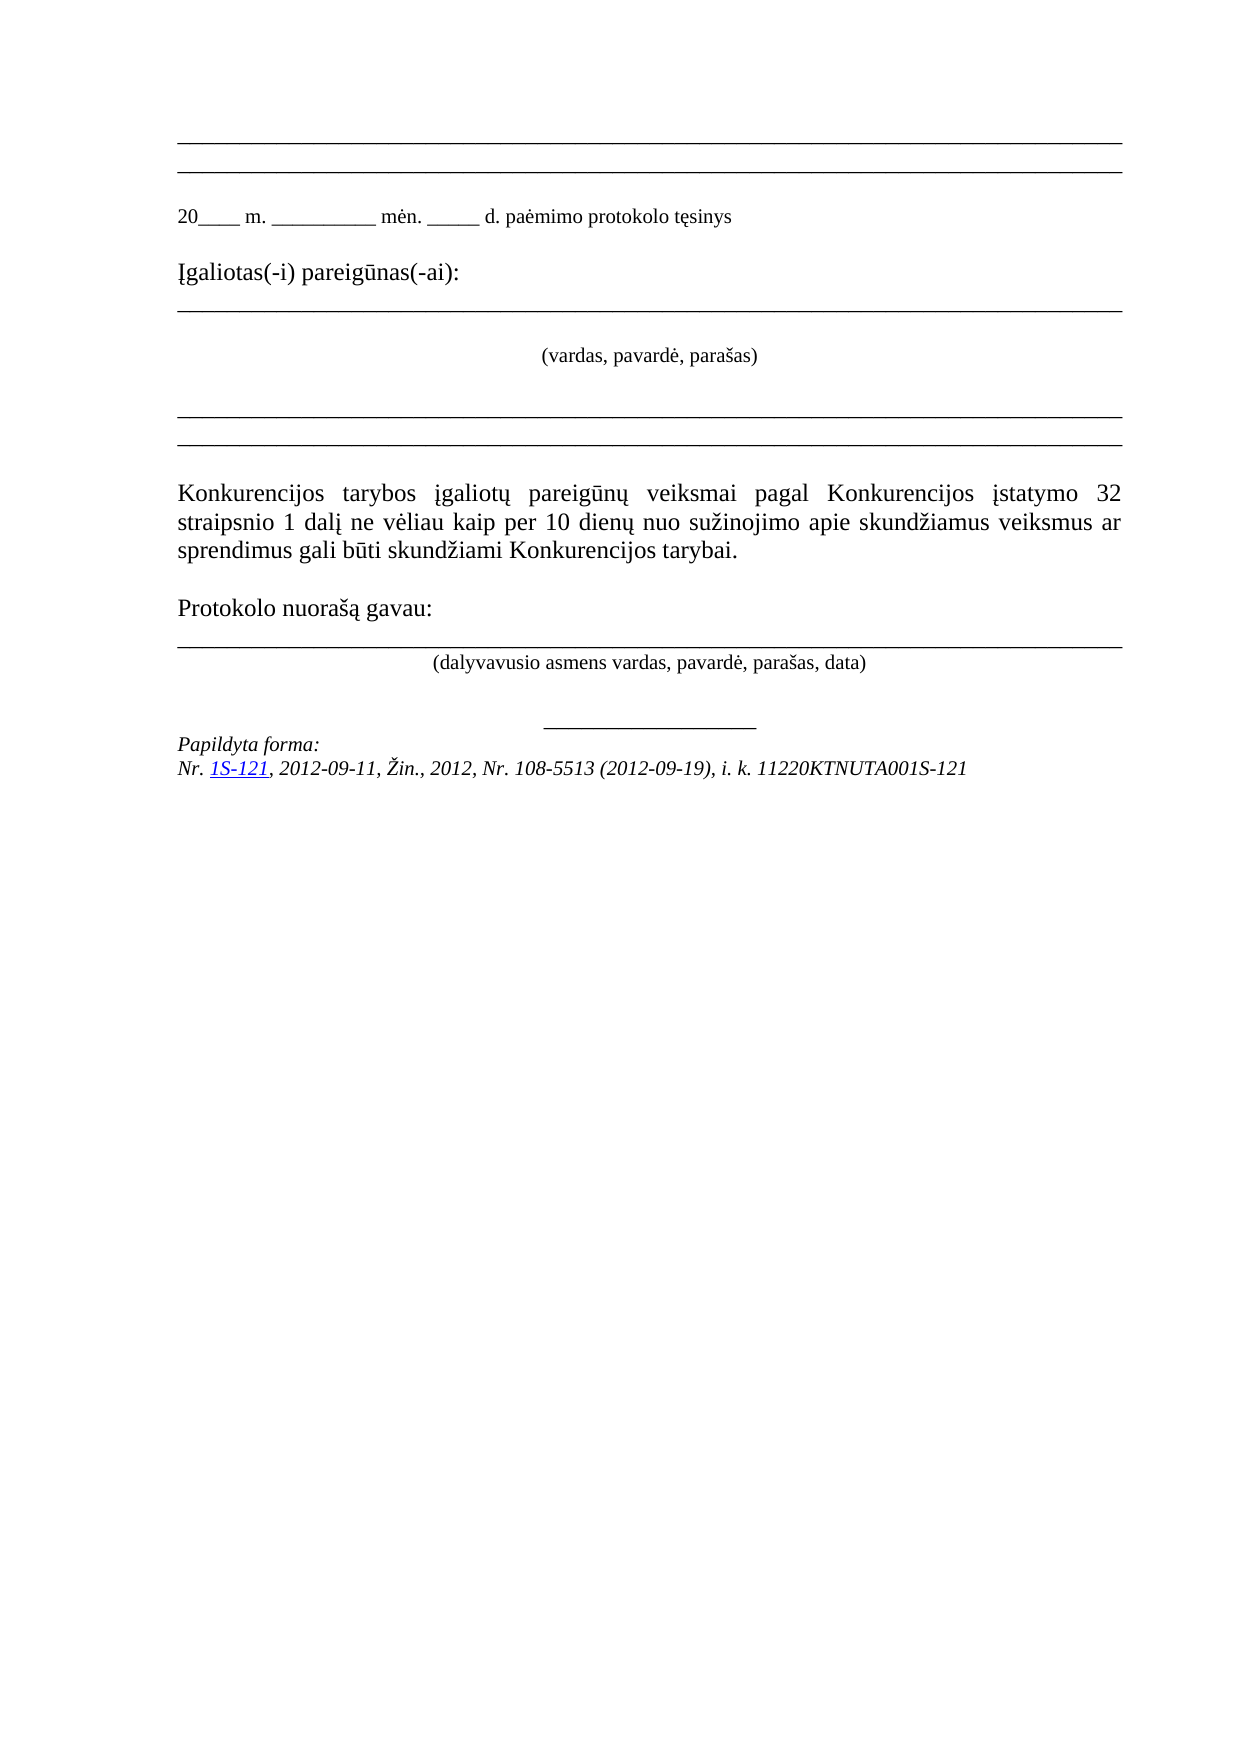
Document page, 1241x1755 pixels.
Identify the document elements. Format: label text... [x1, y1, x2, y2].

text Nr. 1S-121, 2012-09-11, Žin., 2012, Nr. 108-5513 (2012-09-19), i. k. 11220KTNUTA001S-121 [177, 756, 1122, 780]
text Papildyta forma: [177, 732, 1122, 756]
text _________________ [177, 703, 1122, 732]
text _ [177, 286, 1122, 311]
text (dalyvavusio asmens vardas, pavardė, parašas, data) [177, 650, 1122, 674]
text 20____ m. __________ mėn. _____ d. paėmimo protokolo tęsinys [177, 204, 1122, 228]
text _ [177, 118, 1122, 143]
text Konkurencijos tarybos įgaliotų pareigūnų veiksmai pagal Konkurencijos įstatymo 32 straipsnio 1 dalį ne vėliau kaip per 10 dienų nuo sužinojimo apie skundžiamus veiksmus ar sprendimus gali būti skundžiami Konkurencijos tarybai. [177, 478, 1122, 564]
text _ [177, 622, 1122, 647]
text _ [177, 392, 1122, 417]
text (vardas, pavardė, parašas) [177, 343, 1122, 367]
text Įgaliotas(-i) pareigūnas(-ai): [177, 257, 1122, 286]
text _ [177, 420, 1122, 445]
text _ [177, 147, 1122, 172]
text Protokolo nuorašą gavau: [177, 593, 1122, 622]
